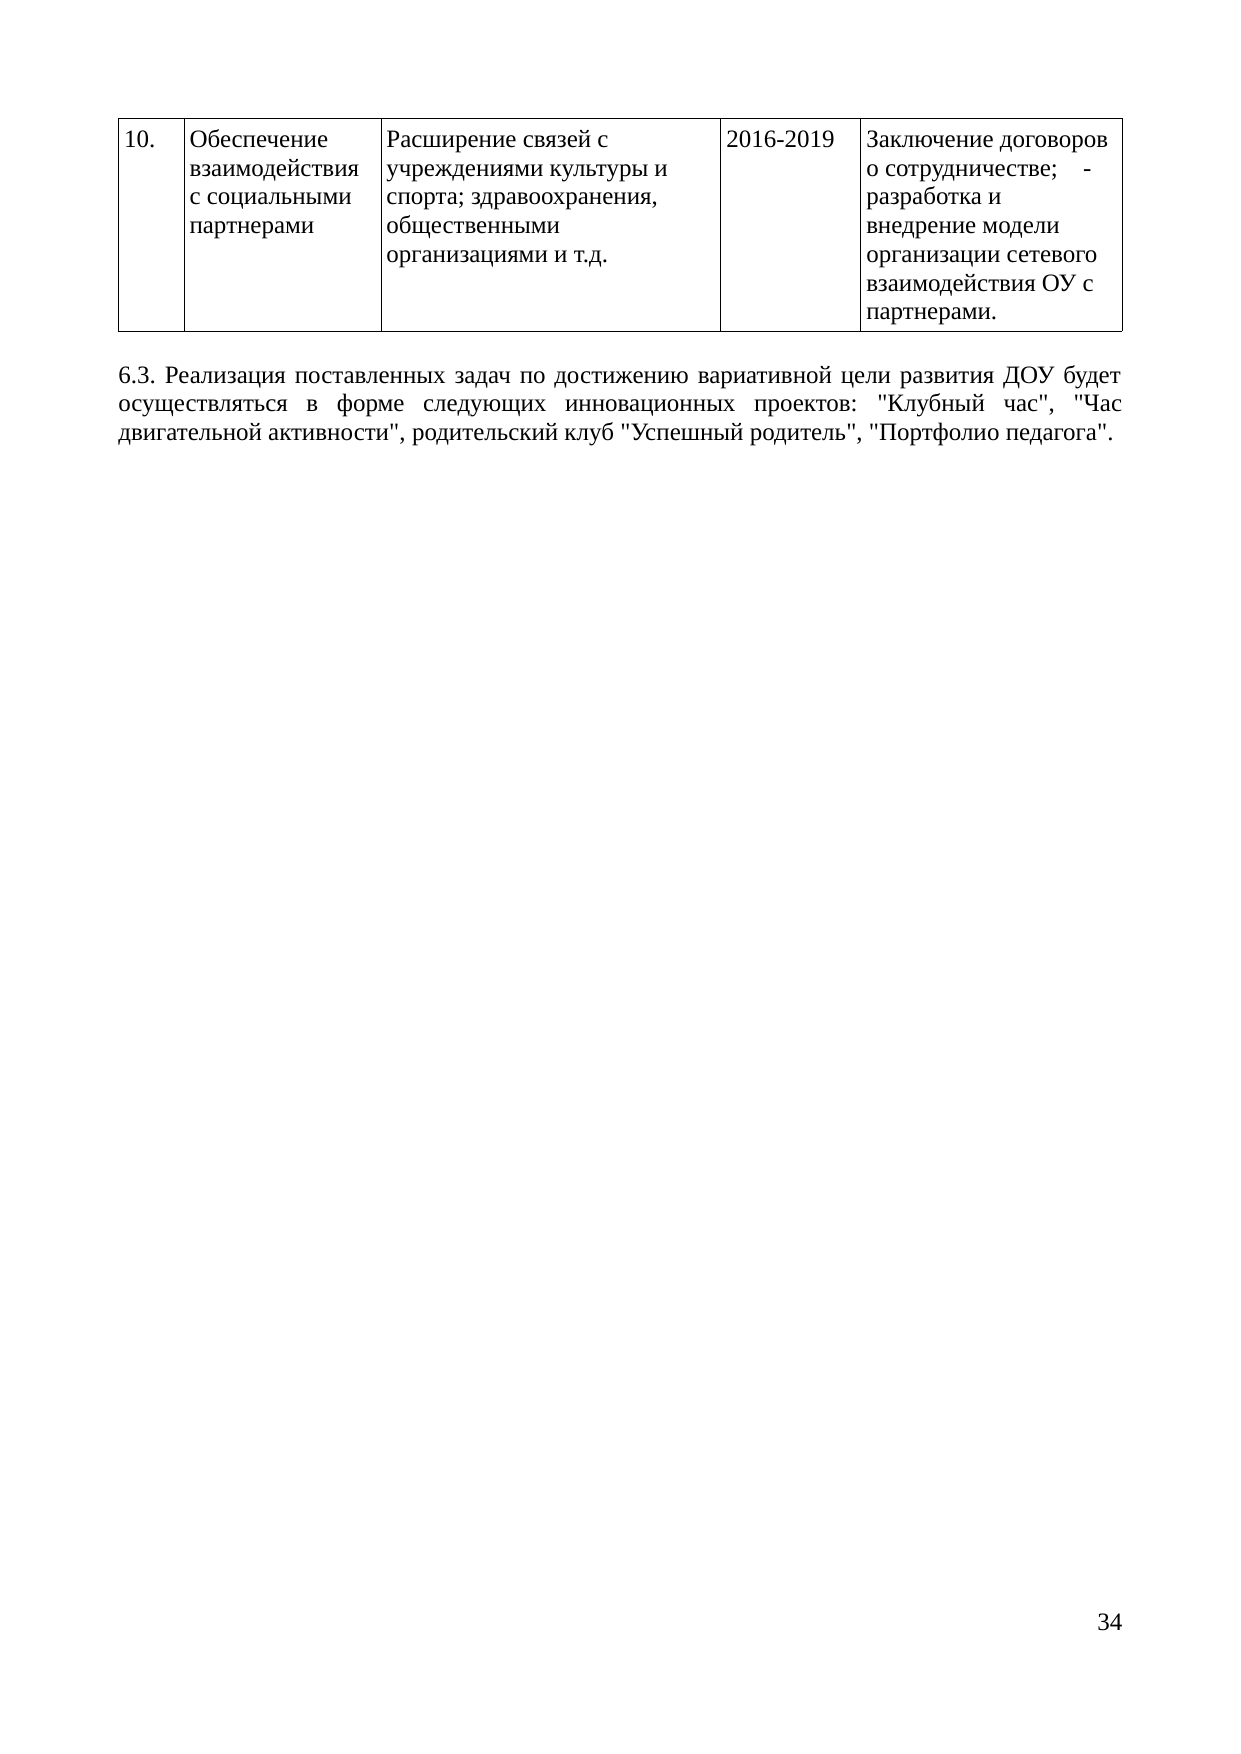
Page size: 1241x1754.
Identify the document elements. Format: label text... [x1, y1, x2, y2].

table_cell 10. [119, 119, 184, 331]
table_cell Заключение договоров о сотрудничестве; - разработка и внедрение модели организации сетевого взаимодействия ОУ с партнерами. [861, 119, 1122, 331]
table_cell Расширение связей с учреждениями культуры и спорта; здравоохранения, общественными организациями и т.д. [382, 119, 720, 331]
table_cell Обеспечение взаимодействия с социальными партнерами [185, 119, 381, 331]
list 6.3. Реализация поставленных задач по достижению вариативной цели развития ДОУ будет осуществляться в форме следующих инновационных проектов: "Клубный час", "Час двигательной активности", родительский клуб "Успешный родитель", "Портфолио педагога". [118, 360, 1122, 446]
table_cell 2016-2019 [721, 119, 860, 331]
